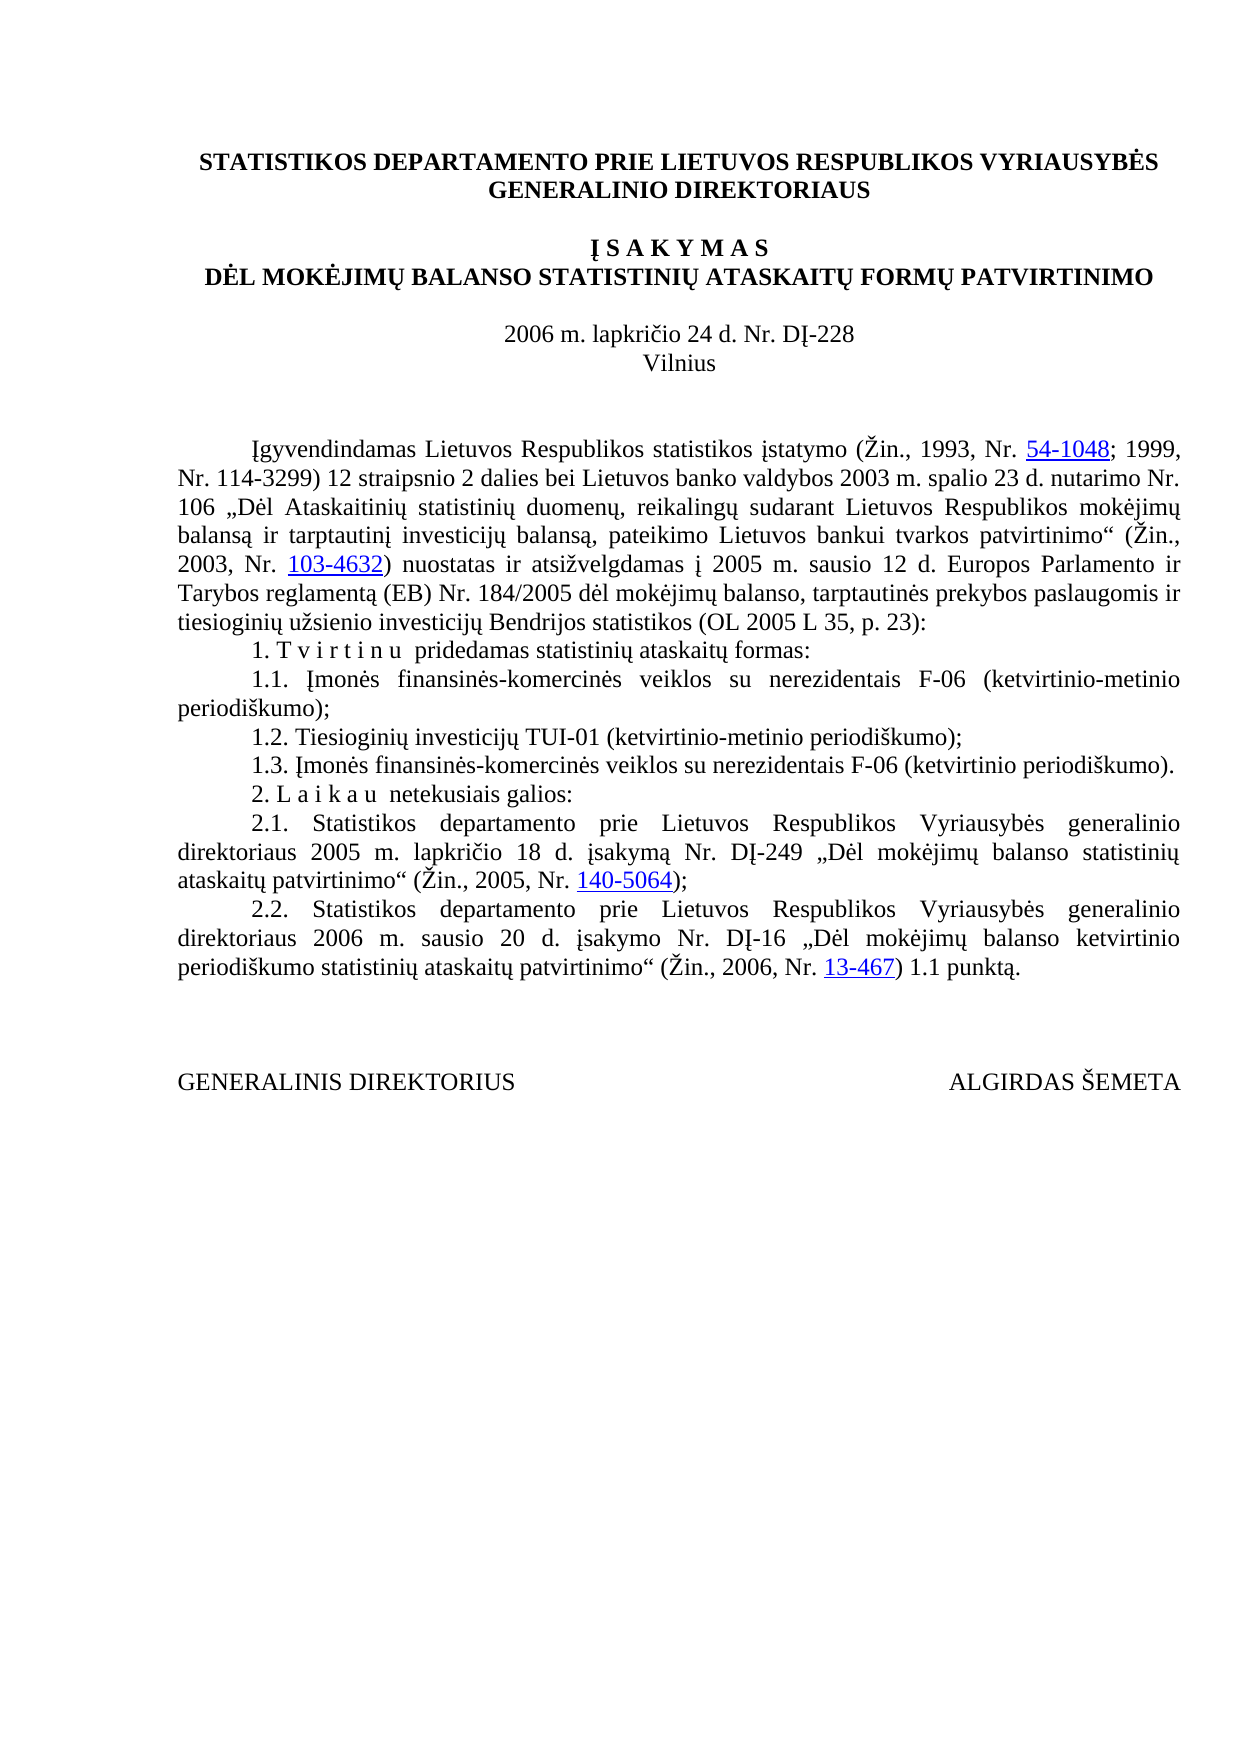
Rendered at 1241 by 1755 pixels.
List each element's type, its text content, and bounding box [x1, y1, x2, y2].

text 2.2. Statistikos departamento prie Lietuvos Respublikos Vyriausybės generalinio direktoriaus 2006 m. sausio 20 d. įsakymo Nr. DĮ-16 „Dėl mokėjimų balanso ketvirtinio periodiškumo statistinių ataskaitų patvirtinimo“ (Žin., 2006, Nr. 13-467) 1.1 punktą. [177, 894, 1181, 981]
text 2006 m. lapkričio 24 d. Nr. DĮ-228 [177, 319, 1181, 348]
text 2.1. Statistikos departamento prie Lietuvos Respublikos Vyriausybės generalinio direktoriaus 2005 m. lapkričio 18 d. įsakymą Nr. DĮ-249 „Dėl mokėjimų balanso statistinių ataskaitų patvirtinimo“ (Žin., 2005, Nr. 140-5064); [177, 808, 1181, 894]
text 1.1. Įmonės finansinės-komercinės veiklos su nerezidentais F-06 (ketvirtinio-metinio periodiškumo); [177, 664, 1181, 722]
text 1.2. Tiesioginių investicijų TUI-01 (ketvirtinio-metinio periodiškumo); [177, 722, 1181, 751]
text Į S A K Y M A S [177, 233, 1181, 262]
text Įgyvendindamas Lietuvos Respublikos statistikos įstatymo (Žin., 1993, Nr. 54-1048; 1999, Nr. 114-3299) 12 straipsnio 2 dalies bei Lietuvos banko valdybos 2003 m. spalio 23 d. nutarimo Nr. 106 „Dėl Ataskaitinių statistinių duomenų, reikalingų sudarant Lietuvos Respublikos mokėjimų balansą ir tarptautinį investicijų balansą, pateikimo Lietuvos bankui tvarkos patvirtinimo“ (Žin., 2003, Nr. 103-4632) nuostatas ir atsižvelgdamas į 2005 m. sausio 12 d. Europos Parlamento ir Tarybos reglamentą (EB) Nr. 184/2005 dėl mokėjimų balanso, tarptautinės prekybos paslaugomis ir tiesioginių užsienio investicijų Bendrijos statistikos (OL 2005 L 35, p. 23): [177, 434, 1181, 636]
text Vilnius [177, 348, 1181, 377]
text 1. Tvirtinu pridedamas statistinių ataskaitų formas: [177, 636, 1181, 664]
text 1.3. Įmonės finansinės-komercinės veiklos su nerezidentais F-06 (ketvirtinio periodiškumo). [177, 751, 1181, 779]
text STATISTIKOS DEPARTAMENTO PRIE LIETUVOS RESPUBLIKOS VYRIAUSYBĖS GENERALINIO DIREKTORIAUS [177, 147, 1181, 204]
text 2. Laikau netekusiais galios: [177, 779, 1181, 808]
text DĖL MOKĖJIMŲ BALANSO STATISTINIŲ ATASKAITŲ FORMŲ PATVIRTINIMO [177, 262, 1181, 291]
text GENERALINIS DIREKTORIUS ALGIRDAS ŠEMETA [177, 1067, 1181, 1096]
